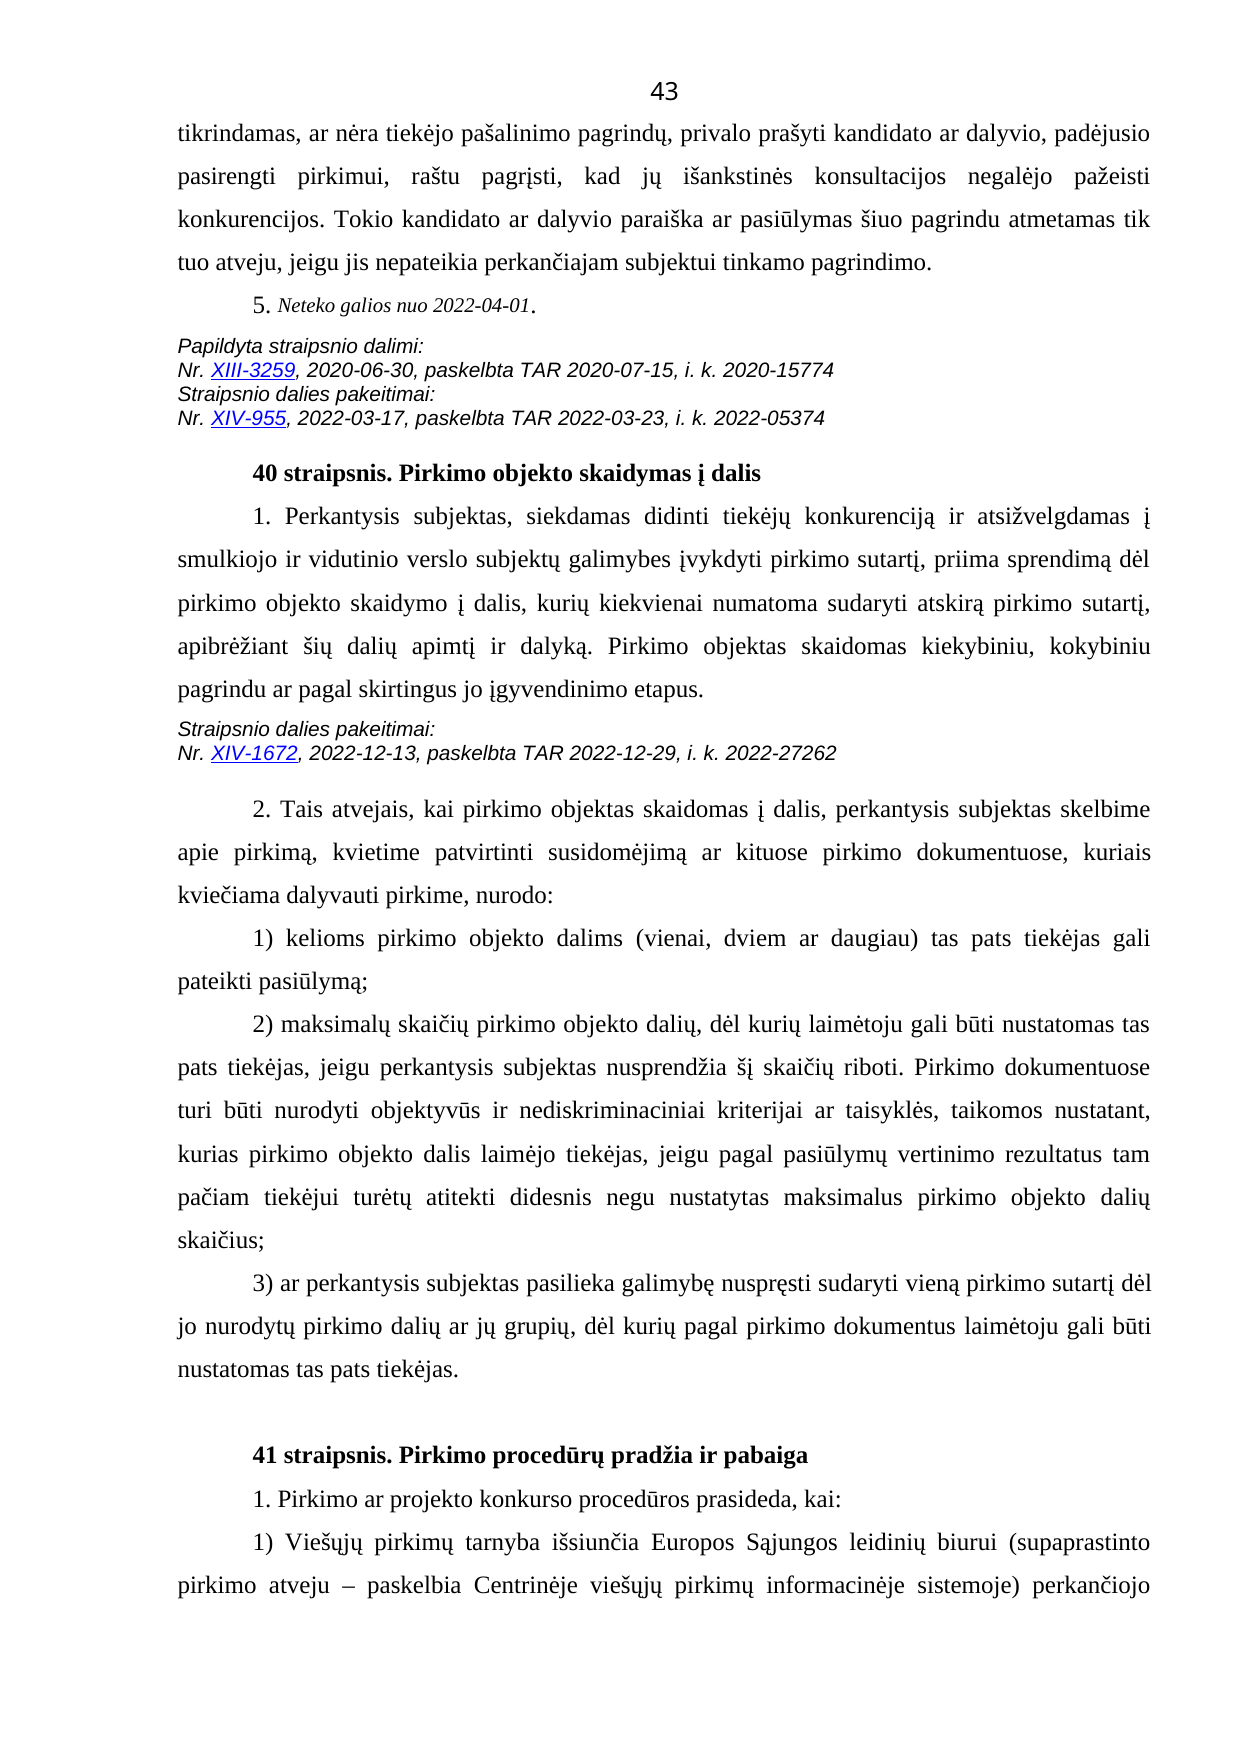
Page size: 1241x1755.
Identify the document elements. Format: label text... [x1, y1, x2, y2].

text Nr. XIV-955, 2022-03-17, paskelbta TAR 2022-03-23, i. k. 2022-05374 [177, 406, 1152, 429]
text 1) kelioms pirkimo objekto dalims (vienai, dviem ar daugiau) tas pats tiekėjas gali pateikti pasiūlymą; [177, 923, 1152, 995]
text Straipsnio dalies pakeitimai: [177, 382, 1152, 406]
text 2) maksimalų skaičių pirkimo objekto dalių, dėl kurių laimėtoju gali būti nustatomas tas pats tiekėjas, jeigu perkantysis subjektas nusprendžia šį skaičių riboti. Pirkimo dokumentuose turi būti nurodyti objektyvūs ir nediskriminaciniai kriterijai ar taisyklės, taikomos nustatant, kurias pirkimo objekto dalis laimėjo tiekėjas, jeigu pagal pasiūlymų vertinimo rezultatus tam pačiam tiekėjui turėtų atitekti didesnis negu nustatytas maksimalus pirkimo objekto dalių skaičius; [177, 1009, 1152, 1254]
text Nr. XIII-3259, 2020-06-30, paskelbta TAR 2020-07-15, i. k. 2020-15774 [177, 358, 1152, 382]
text tikrindamas, ar nėra tiekėjo pašalinimo pagrindų, privalo prašyti kandidato ar dalyvio, padėjusio pasirengti pirkimui, raštu pagrįsti, kad jų išankstinės konsultacijos negalėjo pažeisti konkurencijos. Tokio kandidato ar dalyvio paraiška ar pasiūlymas šiuo pagrindu atmetamas tik tuo atveju, jeigu jis nepateikia perkančiajam subjektui tinkamo pagrindimo. [177, 118, 1152, 276]
text 1. Perkantysis subjektas, siekdamas didinti tiekėjų konkurenciją ir atsižvelgdamas į smulkiojo ir vidutinio verslo subjektų galimybes įvykdyti pirkimo sutartį, priima sprendimą dėl pirkimo objekto skaidymo į dalis, kurių kiekvienai numatoma sudaryti atskirą pirkimo sutartį, apibrėžiant šių dalių apimtį ir dalyką. Pirkimo objektas skaidomas kiekybiniu, kokybiniu pagrindu ar pagal skirtingus jo įgyvendinimo etapus. [177, 501, 1152, 703]
subtitle 1. Pirkimo ar projekto konkurso procedūros prasideda, kai: [177, 1484, 1152, 1512]
text 41 straipsnis. Pirkimo procedūrų pradžia ir pabaiga [177, 1441, 1152, 1469]
subtitle 1) Viešųjų pirkimų tarnyba išsiunčia Europos Sąjungos leidinių biurui (supaprastinto pirkimo atveju – paskelbia Centrinėje viešųjų pirkimų informacinėje sistemoje) perkančiojo [177, 1527, 1152, 1599]
text Papildyta straipsnio dalimi: [177, 334, 1152, 358]
text 2. Tais atvejais, kai pirkimo objektas skaidomas į dalis, perkantysis subjektas skelbime apie pirkimą, kvietime patvirtinti susidomėjimą ar kituose pirkimo dokumentuose, kuriais kviečiama dalyvauti pirkime, nurodo: [177, 794, 1152, 909]
text 5. Neteko galios nuo 2022-04-01. [177, 291, 1152, 319]
text 3) ar perkantysis subjektas pasilieka galimybę nuspręsti sudaryti vieną pirkimo sutartį dėl jo nurodytų pirkimo dalių ar jų grupių, dėl kurių pagal pirkimo dokumentus laimėtoju gali būti nustatomas tas pats tiekėjas. [177, 1268, 1152, 1383]
text Nr. XIV-1672, 2022-12-13, paskelbta TAR 2022-12-29, i. k. 2022-27262 [177, 741, 1152, 765]
text 40 straipsnis. Pirkimo objekto skaidymas į dalis [177, 458, 1152, 487]
text Straipsnio dalies pakeitimai: [177, 717, 1152, 741]
